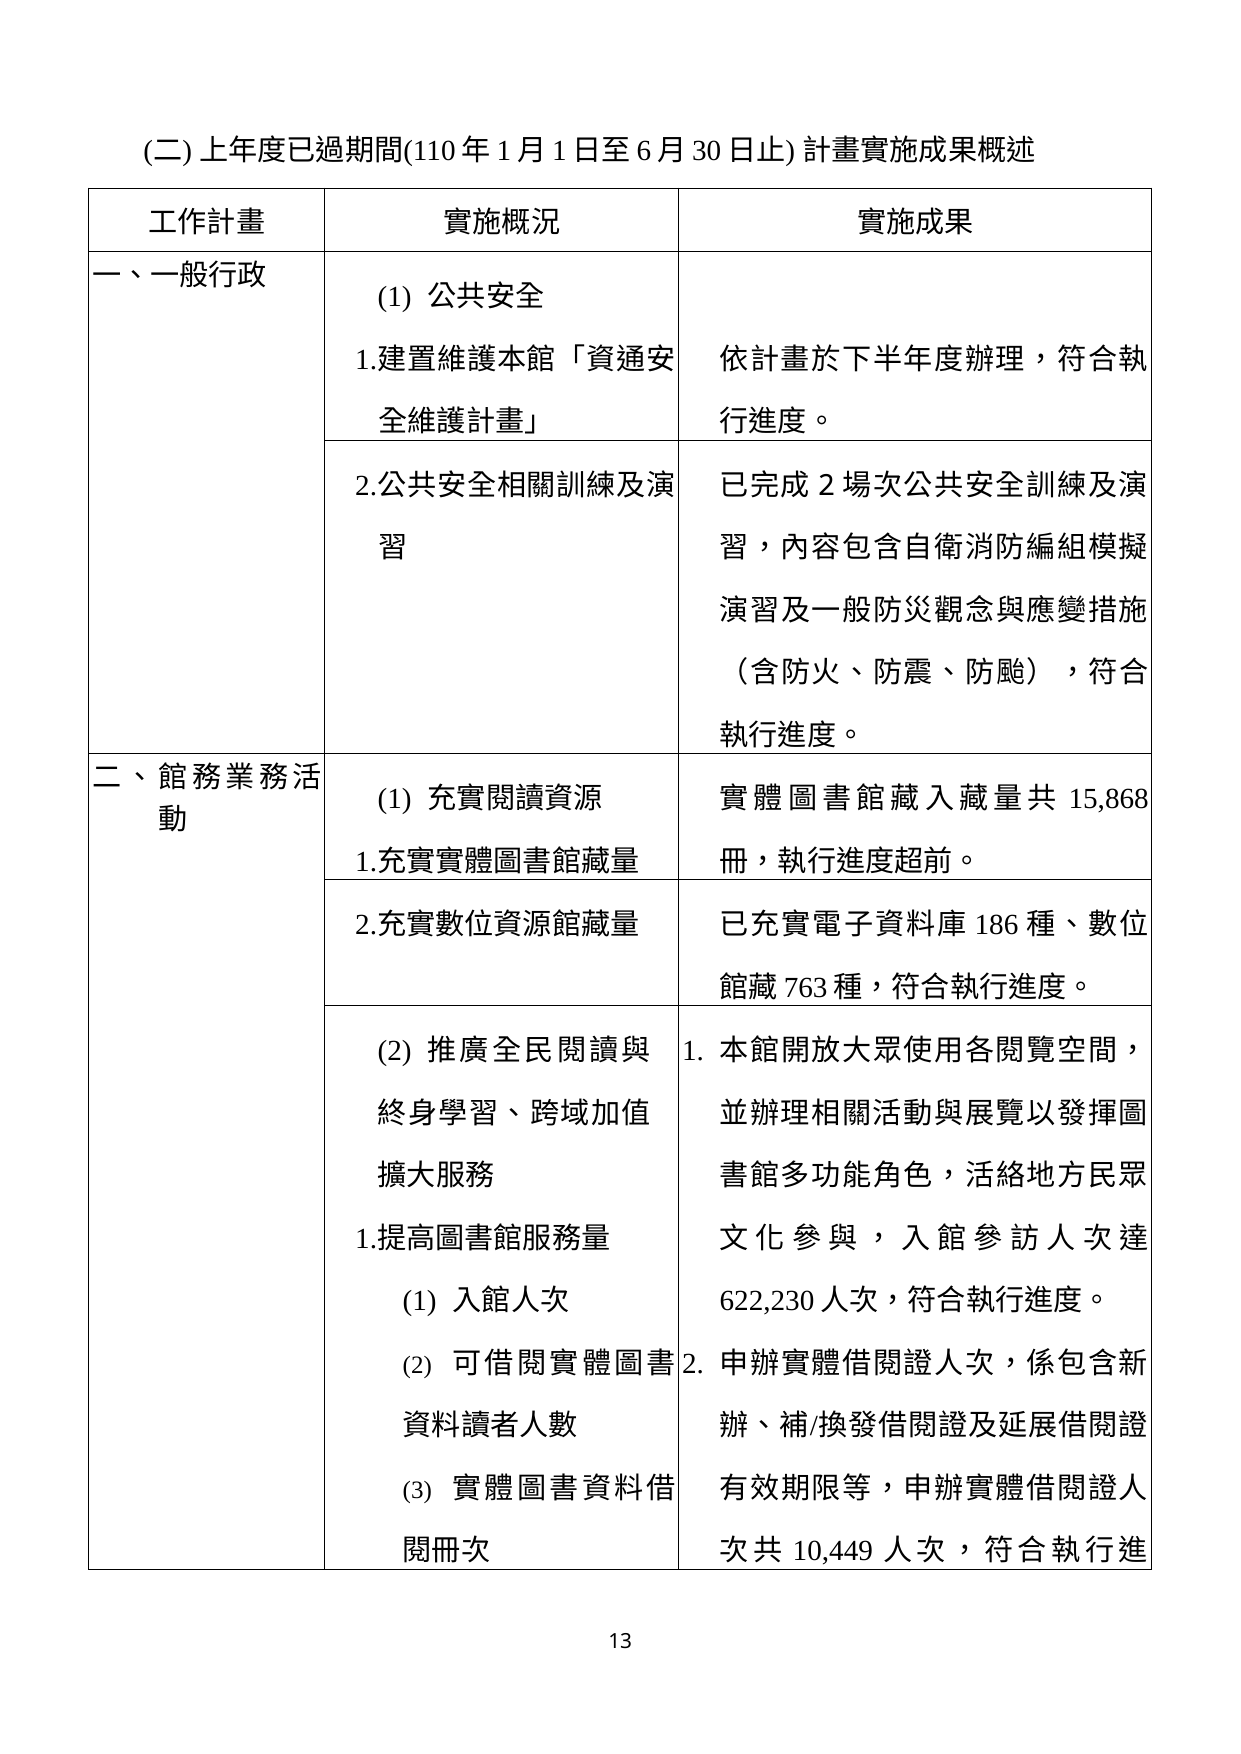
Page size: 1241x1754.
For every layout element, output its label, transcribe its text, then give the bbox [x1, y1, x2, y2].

table_header 實施成果 [679, 189, 1151, 251]
table_cell 推廣全民閱讀與終身學習、跨域加值擴大服務 1.提高圖書館服務量 入館人次 可借閱實體圖書資料讀者人數 實體圖書資料借閱冊次 [325, 1006, 678, 1569]
table_cell 充實閱讀資源 1.充實實體圖書館藏量 [325, 754, 678, 879]
table_cell 本館開放大眾使用各閱覽空間，並辦理相關活動與展覽以發揮圖書館多功能角色，活絡地方民眾文化參與，入館參訪人次達622,230人次，符合執行進度。 申辦實體借閱證人次，係包含新辦、補/換發借閱證及延展借閱證有效期限等，申辦實體借閱證人次共10,449人次，符合執行進度。 實體書籍資料借閱共654,350冊，符合執行進度。 [679, 1006, 1151, 1569]
table_cell 公共安全 1.建置維護本館「資通安全維護計畫」 [325, 252, 678, 440]
table_cell 二、館務業務活動 [89, 754, 324, 1569]
table_cell 2.充實數位資源館藏量 [325, 880, 678, 1005]
table_cell 已完成2場次公共安全訓練及演習，內容包含自衛消防編組模擬演習及一般防災觀念與應變措施（含防火、防震、防颱），符合執行進度。 [679, 441, 1151, 753]
table_cell 已充實電子資料庫186種、數位館藏763種，符合執行進度。 [679, 880, 1151, 1005]
table_header 工作計畫 [89, 189, 324, 251]
table_header 實施概況 [325, 189, 678, 251]
table_cell 實體圖書館藏入藏量共15,868冊，執行進度超前。 [679, 754, 1151, 879]
table_cell 依計畫於下半年度辦理，符合執行進度。 [679, 252, 1151, 440]
table_cell 2.公共安全相關訓練及演習 [325, 441, 678, 753]
table_cell 一、一般行政 [89, 252, 324, 753]
text (二) 上年度已過期間(110年1月1日至6月30日止) 計畫實施成果概述 [143, 126, 1122, 169]
